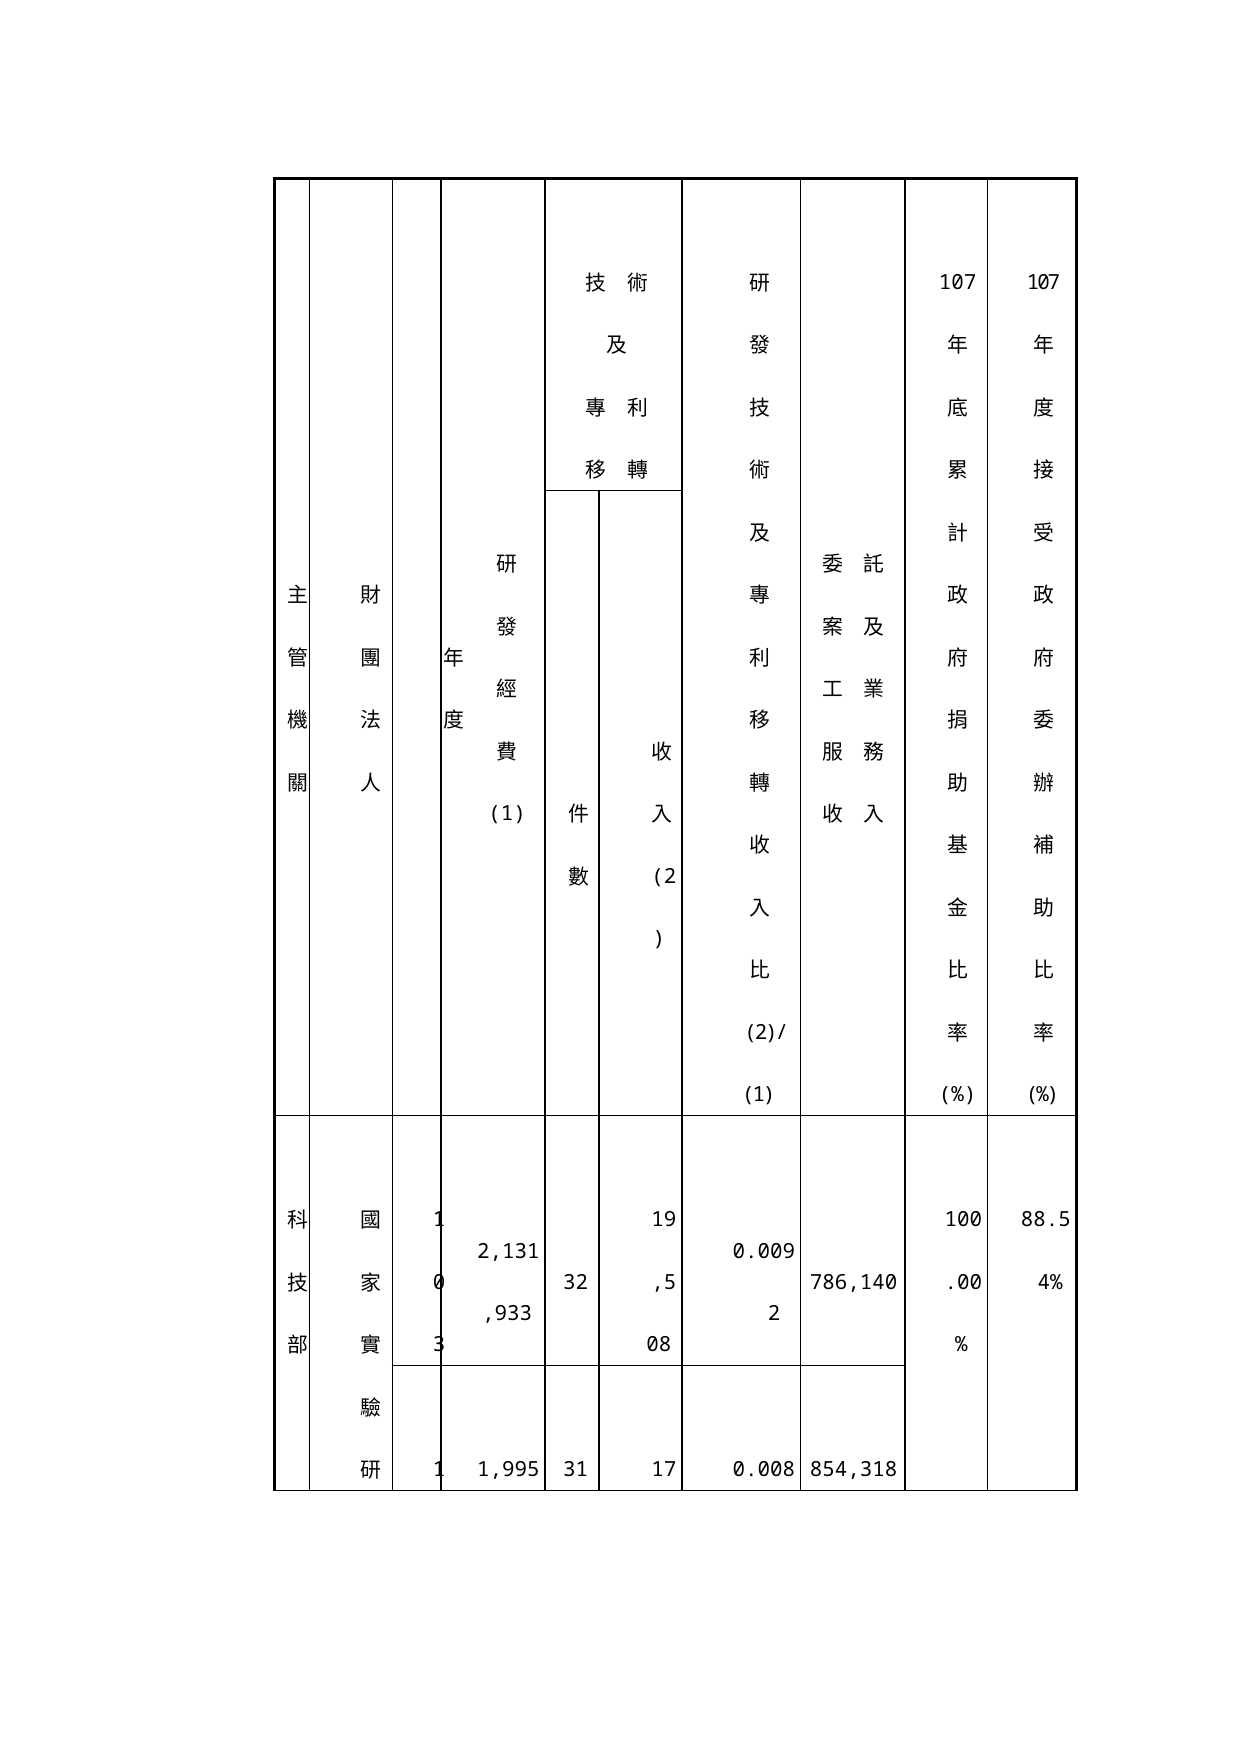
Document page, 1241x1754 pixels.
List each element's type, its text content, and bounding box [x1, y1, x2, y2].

table_cell 科技部 [276, 1116, 309, 1490]
table_cell 786,140 [801, 1116, 904, 1365]
table_cell 32 [546, 1116, 598, 1365]
table_cell 17 [600, 1366, 681, 1490]
table_header 研發經費(1) [442, 180, 544, 1115]
table_header 研發技術及專利移轉收入比(2)/(1) [683, 180, 800, 1115]
table_cell 100.00% [906, 1116, 987, 1490]
table_header 107年度接受政府委辦補助比率(%) [988, 180, 1075, 1115]
table_header 年度 [393, 180, 440, 1115]
table_cell 國家實驗研 [310, 1116, 392, 1490]
table_header 107年底累計政府捐助基金比率(%) [906, 180, 987, 1115]
table_cell 31 [546, 1366, 598, 1490]
table_cell 0.0092 [683, 1116, 800, 1365]
table_cell 103 [393, 1116, 440, 1365]
table_cell 19,508 [600, 1116, 681, 1365]
table_header 財團 法人 [310, 180, 392, 1115]
table_cell 104 [393, 1366, 440, 1490]
table_header 技術及 專利移轉 [546, 180, 681, 490]
table_cell 0.008 [683, 1366, 800, 1490]
table_cell 收入(2) [600, 491, 681, 1115]
table_header 主管 機關 [276, 180, 309, 1115]
table_cell 件數 [546, 491, 598, 1115]
table_cell 88.54% [988, 1116, 1075, 1490]
table_cell 854,318 [801, 1366, 904, 1490]
table_header 委託案及工業服務收入 [801, 180, 904, 1115]
table_cell 2,131,933 [442, 1116, 544, 1365]
table_cell 1,995,622 [442, 1366, 544, 1490]
